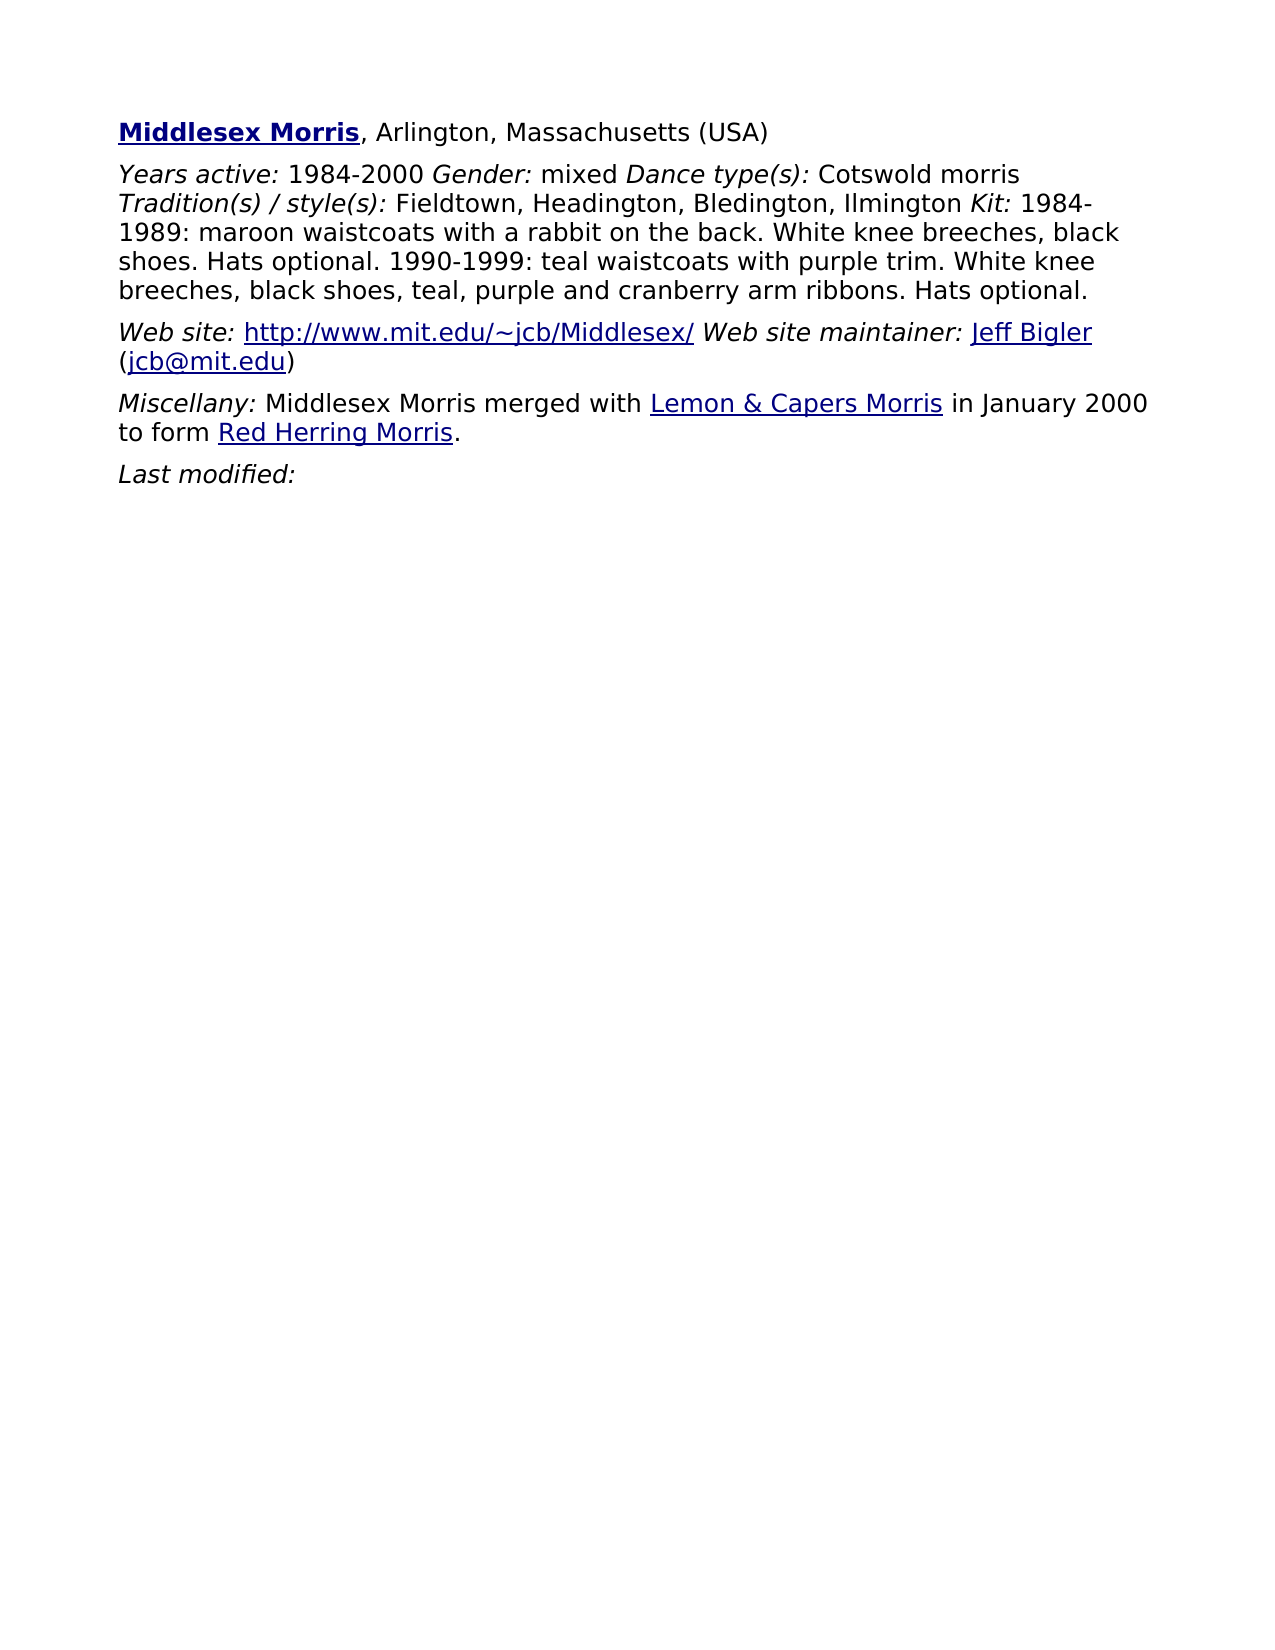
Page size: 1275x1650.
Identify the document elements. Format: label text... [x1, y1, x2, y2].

text Web site: http://www.mit.edu/~jcb/Middlesex/ Web site maintainer: Jeff Bigler (jcb@mit.edu) [118, 318, 1157, 376]
text Last modified: [118, 460, 1157, 489]
text Miscellany: Middlesex Morris merged with Lemon & Capers Morris in January 2000 to form Red Herring Morris. [118, 389, 1157, 447]
text Middlesex Morris, Arlington, Massachusetts (USA) [118, 118, 1157, 147]
text Years active: 1984-2000 Gender: mixed Dance type(s): Cotswold morris Tradition(s) / style(s): Fieldtown, Headington, Bledington, Ilmington Kit: 1984-1989: maroon waistcoats with a rabbit on the back. White knee breeches, black shoes. Hats optional. 1990-1999: teal waistcoats with purple trim. White knee breeches, black shoes, teal, purple and cranberry arm ribbons. Hats optional. [118, 160, 1157, 306]
